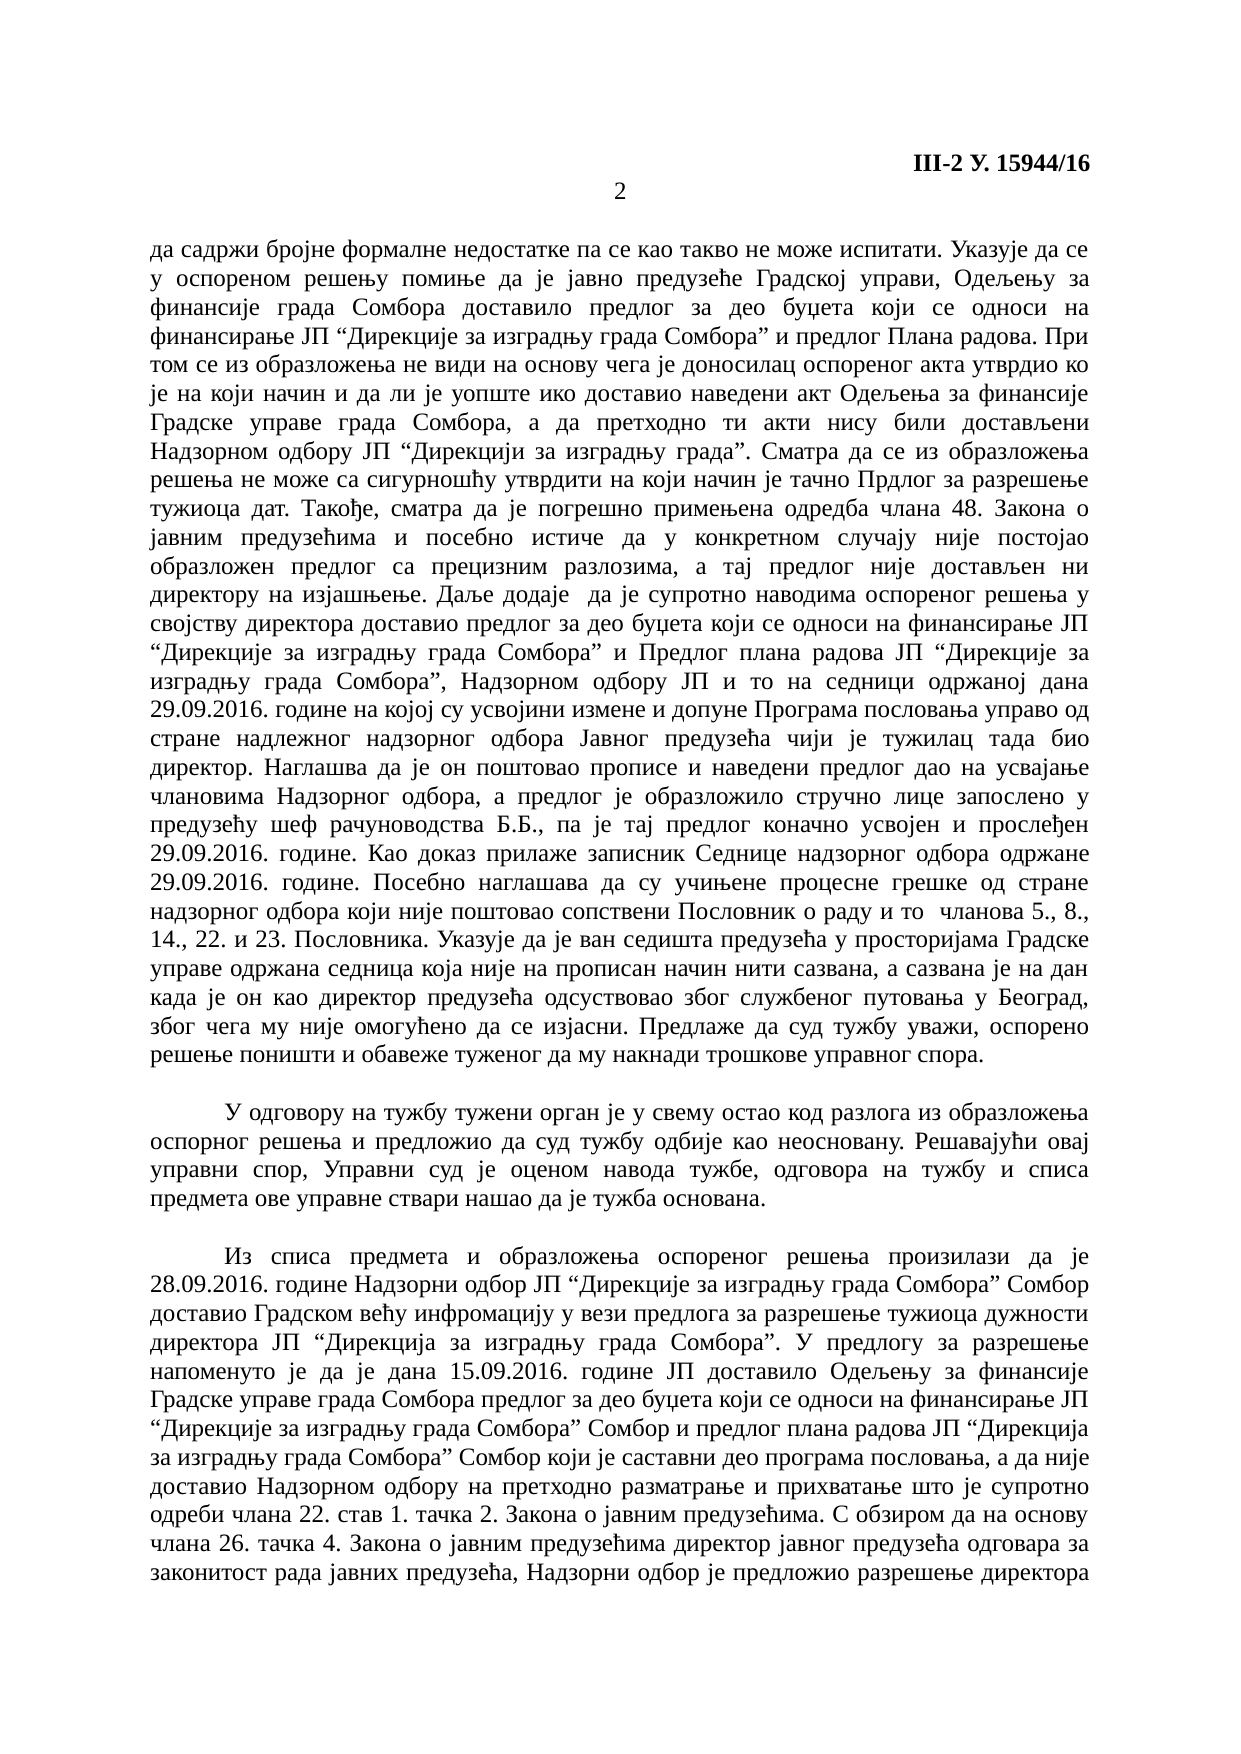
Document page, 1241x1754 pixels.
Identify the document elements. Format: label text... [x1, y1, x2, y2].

text У одговору на тужбу тужени орган је у свему остао код разлога из образложења оспорног решења и предложио да суд тужбу одбије као неосновану. Решавајући овај управни спор, Управни суд је оценом навода тужбе, одговора на тужбу и списа предмета ове управне ствари нашао да је тужба основана. [150, 1097, 1090, 1212]
text да садржи бројне формалне недостатке па се као такво не може испитати. Указује да се у оспореном решењу помиње да је јавно предузеће Градској управи, Одељењу за финансије града Сомбора доставило предлог за део буџета који се односи на финансирање ЈП “Дирекције за изградњу града Сомбора” и предлог Плана радова. При том се из образложења не види на основу чега је доносилац оспореног акта утврдио ко је на који начин и да ли је уопште ико доставио наведени акт Одељења за финансије Градске управе града Сомбора, а да претходно ти акти нису били достављени Надзорном одбору ЈП “Дирекцији за изградњу града”. Сматра да се из образложења решења не може са сигурношћу утврдити на који начин је тачно Прдлог за разрешење тужиоца дат. Такође, сматра да је погрешно примењена одредба члана 48. Закона о јавним предузећима и посебно истиче да у конкретном случају није постојао образложен предлог са прецизним разлозима, а тај предлог није достављен ни директору на изјашњење. Даље додаје да је супротно наводима оспореног решења у својству директора доставио предлог за део буџета који се односи на финансирање ЈП “Дирекције за изградњу града Сомбора” и Предлог плана радова ЈП “Дирекције за изградњу града Сомбора”, Надзорном одбору ЈП и то на седници одржаној дана 29.09.2016. године на којој су усвојини измене и допуне Програма пословања управо од стране надлежног надзорног одбора Јавног предузећа чији је тужилац тада био директор. Наглашва да је он поштовао прописе и наведени предлог дао на усвајање члановима Надзорног одбора, а предлог је образложило стручно лице запослено у предузећу шеф рачуноводства Б.Б., па је тај предлог коначно усвојен и прослеђен 29.09.2016. године. Као доказ прилаже записник Седнице надзорног одбора одржане 29.09.2016. године. Посебно наглашава да су учињене процесне грешке од стране надзорног одбора који није поштовао сопствени Пословник о раду и то чланова 5., 8., 14., 22. и 23. Пословника. Указује да је ван седишта предузећа у просторијама Градске управе одржана седница која није на прописан начин нити сазвана, а сазвана је на дан када је он као директор предузећа одсуствовао због службеног путовања у Београд, због чега му није омогућено да се изјасни. Предлаже да суд тужбу уважи, оспорено решење поништи и обавеже туженог да му накнади трошкове управног спора. [150, 234, 1090, 1068]
text Из списа предмета и образложења оспореног решења произилази да је 28.09.2016. године Надзорни одбор ЈП “Дирекције за изградњу града Сомбора” Сомбор доставио Градском већу инфромацију у вези предлога за разрешење тужиоца дужности директора ЈП “Дирекција за изградњу града Сомбора”. У предлогу за разрешење напоменуто је да је дана 15.09.2016. године ЈП доставило Одељењу за финансије Градске управе града Сомбора предлог за део буџета који се односи на финансирање ЈП “Дирекције за изградњу града Сомбора” Сомбор и предлог плана радова ЈП “Дирекција за изградњу града Сомбора” Сомбор који је саставни део програма пословања, а да није доставио Надзорном одбору на претходно разматрање и прихватање што је супротно одреби члана 22. став 1. тачка 2. Закона о јавним предузећима. С обзиром да на основу члана 26. тачка 4. Закона о јавним предузећима директор јавног предузећа одговара за законитост рада јавних предузећа, Надзорни одбор је предложио разрешење директора [150, 1241, 1090, 1586]
